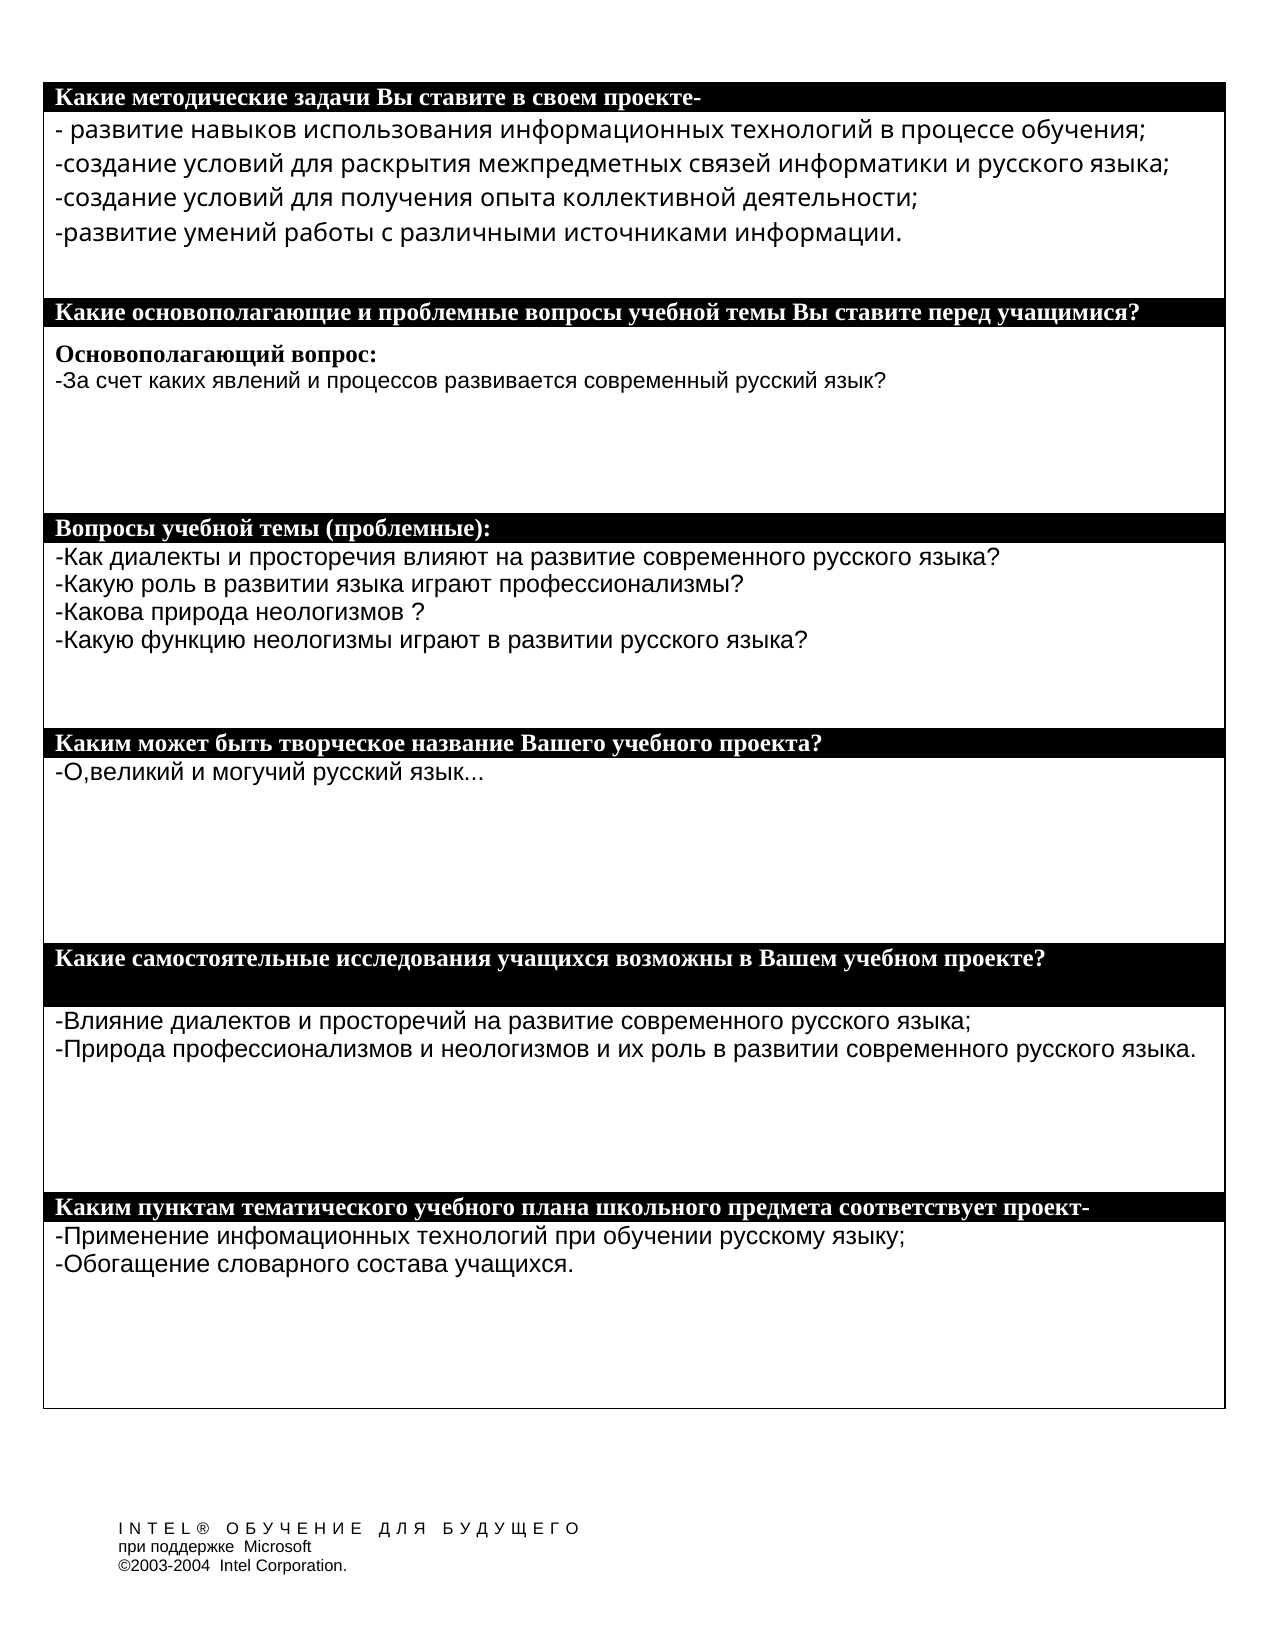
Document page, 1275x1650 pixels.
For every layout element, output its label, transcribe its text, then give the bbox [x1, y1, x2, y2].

table_cell -Применение инфомационных технологий при обучении русскому языку; -Обогащение словарного состава учащихся. [44, 1222, 1224, 1407]
table_cell -Как диалекты и просторечия влияют на развитие современного русского языка? -Какую роль в развитии языка играют профессионализмы? -Какова природа неологизмов ? -Какую функцию неологизмы играют в развитии русского языка? [44, 543, 1224, 728]
table_header Какие методические задачи Вы ставите в своем проекте- [44, 83, 1224, 111]
table_cell -Влияние диалектов и просторечий на развитие современного русского языка; -Природа профессионализмов и неологизмов и их роль в развитии современного русского языка. [44, 1007, 1224, 1192]
table_cell Какие основополагающие и проблемные вопросы учебной темы Вы ставите перед учащимися? [44, 299, 1224, 326]
table_cell Каким пунктам тематического учебного плана школьного предмета соответствует проект- [44, 1193, 1224, 1221]
table_cell Вопросы учебной темы (проблемные): [44, 514, 1224, 541]
table_cell Каким может быть творческое название Вашего учебного проекта? [44, 729, 1224, 757]
table_cell -О,великий и могучий русский язык... [44, 758, 1224, 943]
table_cell Какие самостоятельные исследования учащихся возможны в Вашем учебном проекте? [44, 944, 1224, 1006]
table_cell Основополагающий вопрос: -За счет каких явлений и процессов развивается современный русский язык? [44, 327, 1224, 513]
table_cell - развитие навыков использования информационных технологий в процессе обучения; -создание условий для раскрытия межпредметных связей информатики и русского языка; -создание условий для получения опыта коллективной деятельности; -развитие умений работы с различными источниками информации. [44, 112, 1224, 297]
